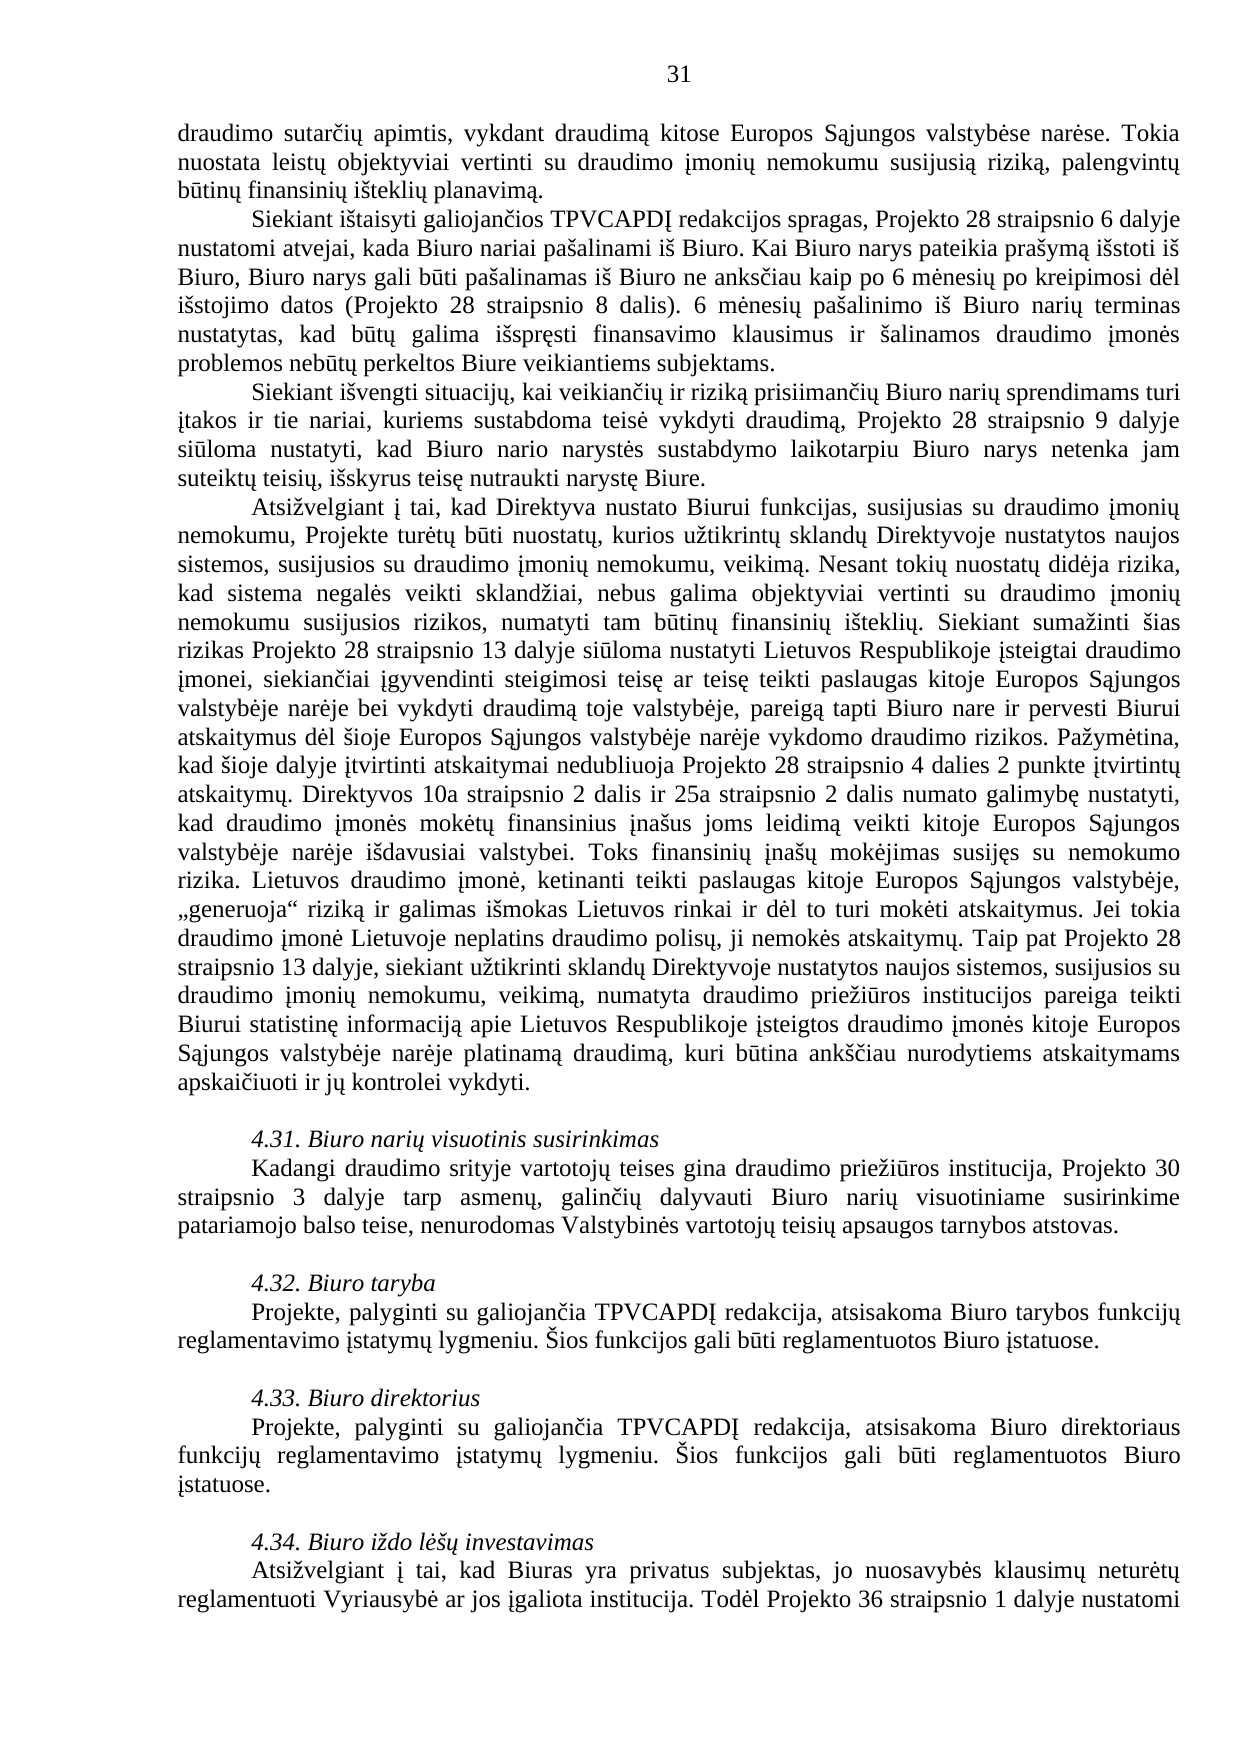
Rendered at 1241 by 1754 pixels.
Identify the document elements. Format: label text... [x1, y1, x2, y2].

text Projekte, palyginti su galiojančia TPVCAPDĮ redakcija, atsisakoma Biuro direktoriaus funkcijų reglamentavimo įstatymų lygmeniu. Šios funkcijos gali būti reglamentuotos Biuro įstatuose. [177, 1412, 1181, 1498]
text Projekte, palyginti su galiojančia TPVCAPDĮ redakcija, atsisakoma Biuro tarybos funkcijų reglamentavimo įstatymų lygmeniu. Šios funkcijos gali būti reglamentuotos Biuro įstatuose. [177, 1297, 1181, 1354]
text 4.34. Biuro iždo lėšų investavimas [177, 1527, 1181, 1556]
text 4.33. Biuro direktorius [177, 1383, 1181, 1412]
text Kadangi draudimo srityje vartotojų teises gina draudimo priežiūros institucija, Projekto 30 straipsnio 3 dalyje tarp asmenų, galinčių dalyvauti Biuro narių visuotiniame susirinkime patariamojo balso teise, nenurodomas Valstybinės vartotojų teisių apsaugos tarnybos atstovas. [177, 1153, 1181, 1239]
text Siekiant ištaisyti galiojančios TPVCAPDĮ redakcijos spragas, Projekto 28 straipsnio 6 dalyje nustatomi atvejai, kada Biuro nariai pašalinami iš Biuro. Kai Biuro narys pateikia prašymą išstoti iš Biuro, Biuro narys gali būti pašalinamas iš Biuro ne anksčiau kaip po 6 mėnesių po kreipimosi dėl išstojimo datos (Projekto 28 straipsnio 8 dalis). 6 mėnesių pašalinimo iš Biuro narių terminas nustatytas, kad būtų galima išspręsti finansavimo klausimus ir šalinamos draudimo įmonės problemos nebūtų perkeltos Biure veikiantiems subjektams. [177, 204, 1181, 377]
text Siekiant išvengti situacijų, kai veikiančių ir riziką prisiimančių Biuro narių sprendimams turi įtakos ir tie nariai, kuriems sustabdoma teisė vykdyti draudimą, Projekto 28 straipsnio 9 dalyje siūloma nustatyti, kad Biuro nario narystės sustabdymo laikotarpiu Biuro narys netenka jam suteiktų teisių, išskyrus teisę nutraukti narystę Biure. [177, 377, 1181, 492]
text Atsižvelgiant į tai, kad Direktyva nustato Biurui funkcijas, susijusias su draudimo įmonių nemokumu, Projekte turėtų būti nuostatų, kurios užtikrintų sklandų Direktyvoje nustatytos naujos sistemos, susijusios su draudimo įmonių nemokumu, veikimą. Nesant tokių nuostatų didėja rizika, kad sistema negalės veikti sklandžiai, nebus galima objektyviai vertinti su draudimo įmonių nemokumu susijusios rizikos, numatyti tam būtinų finansinių išteklių. Siekiant sumažinti šias rizikas Projekto 28 straipsnio 13 dalyje siūloma nustatyti Lietuvos Respublikoje įsteigtai draudimo įmonei, siekiančiai įgyvendinti steigimosi teisę ar teisę teikti paslaugas kitoje Europos Sąjungos valstybėje narėje bei vykdyti draudimą toje valstybėje, pareigą tapti Biuro nare ir pervesti Biurui atskaitymus dėl šioje Europos Sąjungos valstybėje narėje vykdomo draudimo rizikos. Pažymėtina, kad šioje dalyje įtvirtinti atskaitymai nedubliuoja Projekto 28 straipsnio 4 dalies 2 punkte įtvirtintų atskaitymų. Direktyvos 10a straipsnio 2 dalis ir 25a straipsnio 2 dalis numato galimybę nustatyti, kad draudimo įmonės mokėtų finansinius įnašus joms leidimą veikti kitoje Europos Sąjungos valstybėje narėje išdavusiai valstybei. Toks finansinių įnašų mokėjimas susijęs su nemokumo rizika. Lietuvos draudimo įmonė, ketinanti teikti paslaugas kitoje Europos Sąjungos valstybėje, „generuoja“ riziką ir galimas išmokas Lietuvos rinkai ir dėl to turi mokėti atskaitymus. Jei tokia draudimo įmonė Lietuvoje neplatins draudimo polisų, ji nemokės atskaitymų. Taip pat Projekto 28 straipsnio 13 dalyje, siekiant užtikrinti sklandų Direktyvoje nustatytos naujos sistemos, susijusios su draudimo įmonių nemokumu, veikimą, numatyta draudimo priežiūros institucijos pareiga teikti Biurui statistinę informaciją apie Lietuvos Respublikoje įsteigtos draudimo įmonės kitoje Europos Sąjungos valstybėje narėje platinamą draudimą, kuri būtina ankščiau nurodytiems atskaitymams apskaičiuoti ir jų kontrolei vykdyti. [177, 492, 1181, 1096]
text 4.31. Biuro narių visuotinis susirinkimas [177, 1124, 1181, 1153]
text 4.32. Biuro taryba [177, 1268, 1181, 1297]
text draudimo sutarčių apimtis, vykdant draudimą kitose Europos Sąjungos valstybėse narėse. Tokia nuostata leistų objektyviai vertinti su draudimo įmonių nemokumu susijusią riziką, palengvintų būtinų finansinių išteklių planavimą. [177, 118, 1181, 204]
text Atsižvelgiant į tai, kad Biuras yra privatus subjektas, jo nuosavybės klausimų neturėtų reglamentuoti Vyriausybė ar jos įgaliota institucija. Todėl Projekto 36 straipsnio 1 dalyje nustatomi [177, 1556, 1181, 1613]
